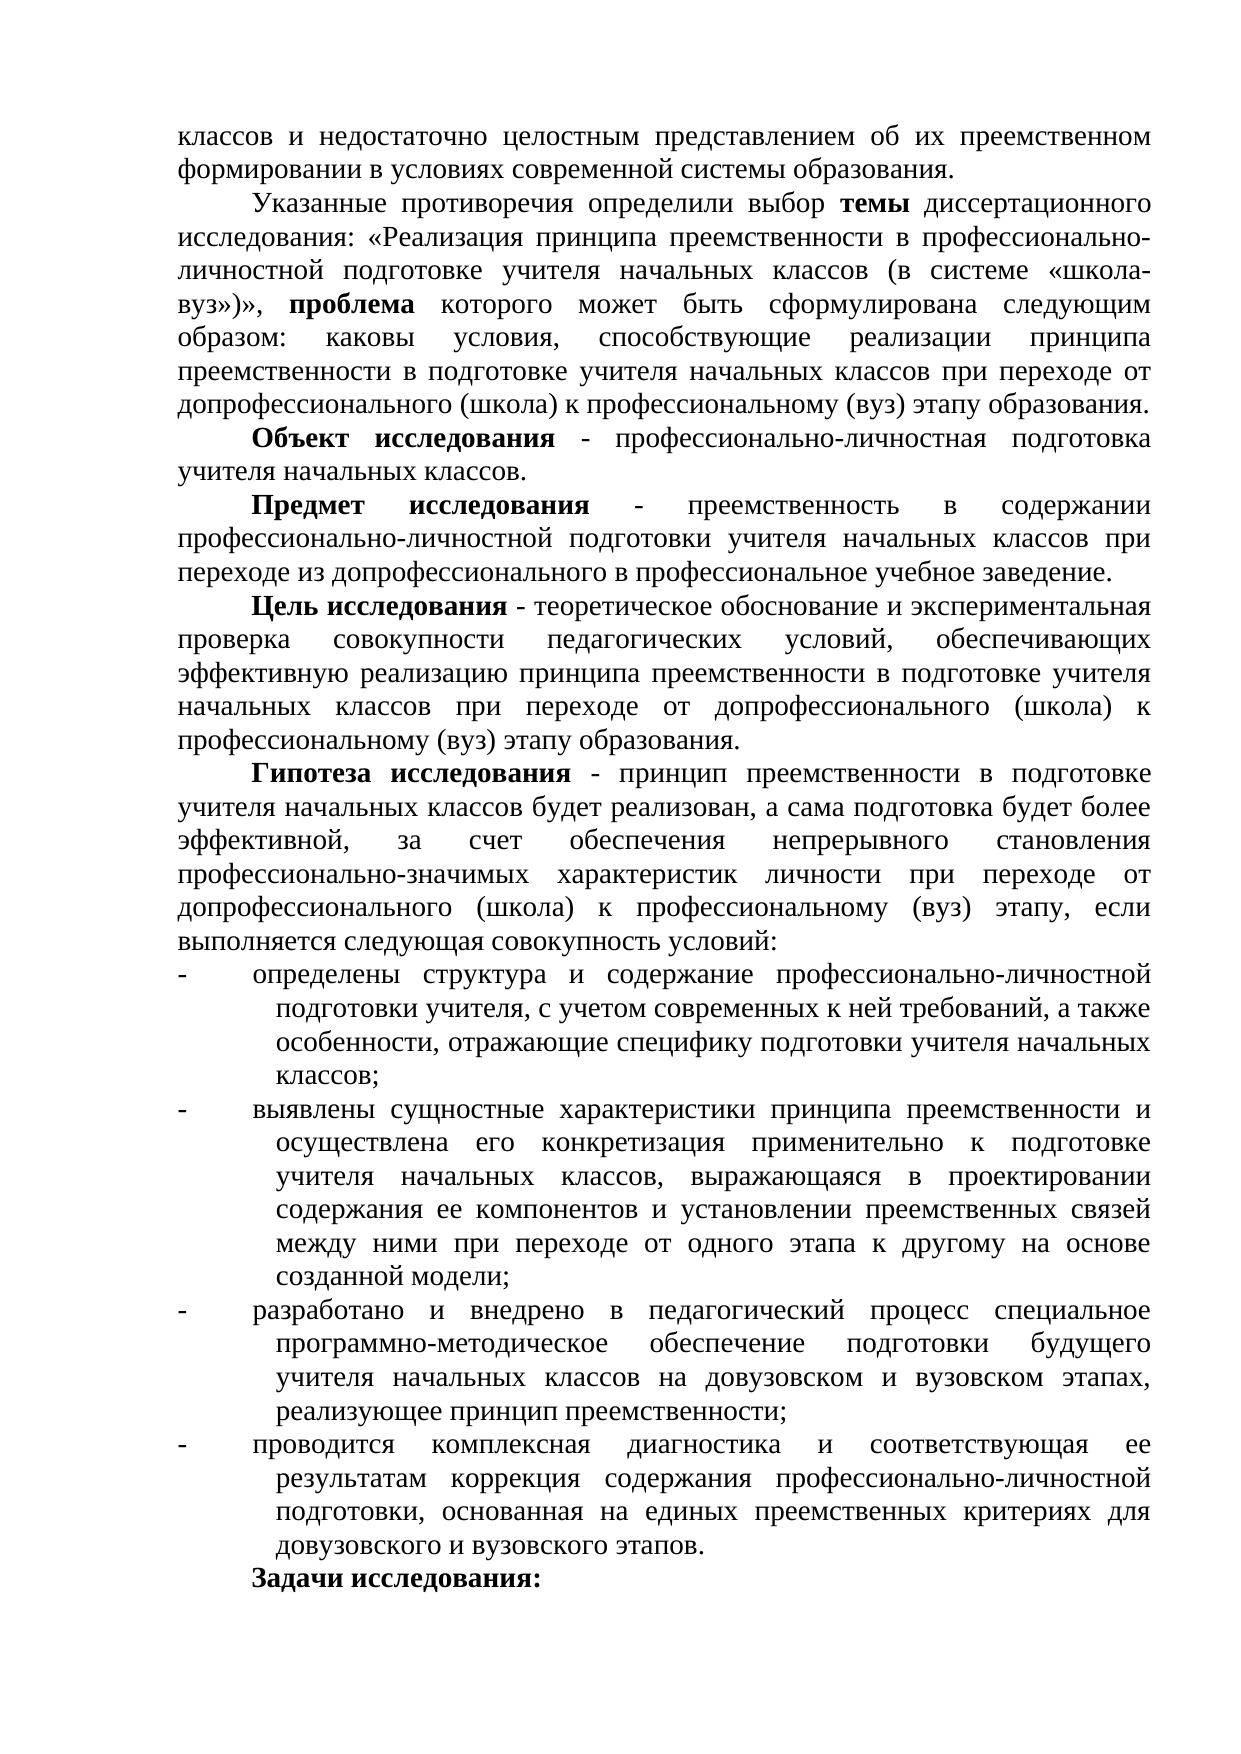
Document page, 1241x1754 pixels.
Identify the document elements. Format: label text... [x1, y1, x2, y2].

list выявлены сущностные характеристики принципа преемственности и осуществлена его конкретизация применительно к подготовке учителя начальных классов, выражающаяся в проектировании содержания ее компонентов и установлении преемственных связей между ними при переходе от одного этапа к другому на основе созданной модели; [177, 1091, 1152, 1292]
text Предмет исследования - преемственность в содержании профессионально-личностной подготовки учителя начальных классов при переходе из допрофессионального в профессиональное учебное заведение. [177, 487, 1152, 588]
text Задачи исследования: [177, 1560, 1152, 1594]
text Цель исследования - теоретическое обоснование и экспериментальная проверка совокупности педагогических условий, обеспечивающих эффективную реализацию принципа преемственности в подготовке учителя начальных классов при переходе от допрофессионального (школа) к профессиональному (вуз) этапу образования. [177, 588, 1152, 755]
list классов и недостаточно целостным представлением об их преемственном формировании в условиях современной системы образования. [177, 118, 1152, 185]
text Гипотеза исследования - принцип преемственности в подготовке учителя начальных классов будет реализован, а сама подготовка будет более эффективной, за счет обеспечения непрерывного становления профессионально-значимых характеристик личности при переходе от допрофессионального (школа) к профессиональному (вуз) этапу, если выполняется следующая совокупность условий: [177, 755, 1152, 957]
list разработано и внедрено в педагогический процесс специальное программно-методическое обеспечение подготовки будущего учителя начальных классов на довузовском и вузовском этапах, реализующее принцип преемственности; [177, 1292, 1152, 1426]
list проводится комплексная диагностика и соответствующая ее результатам коррекция содержания профессионально-личностной подготовки, основанная на единых преемственных критериях для довузовского и вузовского этапов. [177, 1426, 1152, 1560]
text Объект исследования - профессионально-личностная подготовка учителя начальных классов. [177, 420, 1152, 487]
text Указанные противоречия определили выбор темы диссертационного исследования: «Реализация принципа преемственности в профессионально-личностной подготовке учителя начальных классов (в системе «школа-вуз»)», проблема которого может быть сформулирована следующим образом: каковы условия, способствующие реализации принципа преемственности в подготовке учителя начальных классов при переходе от допрофессионального (школа) к профессиональному (вуз) этапу образования. [177, 185, 1152, 420]
list определены структура и содержание профессионально-личностной подготовки учителя, с учетом современных к ней требований, а также особенности, отражающие специфику подготовки учителя начальных классов; [177, 957, 1152, 1091]
